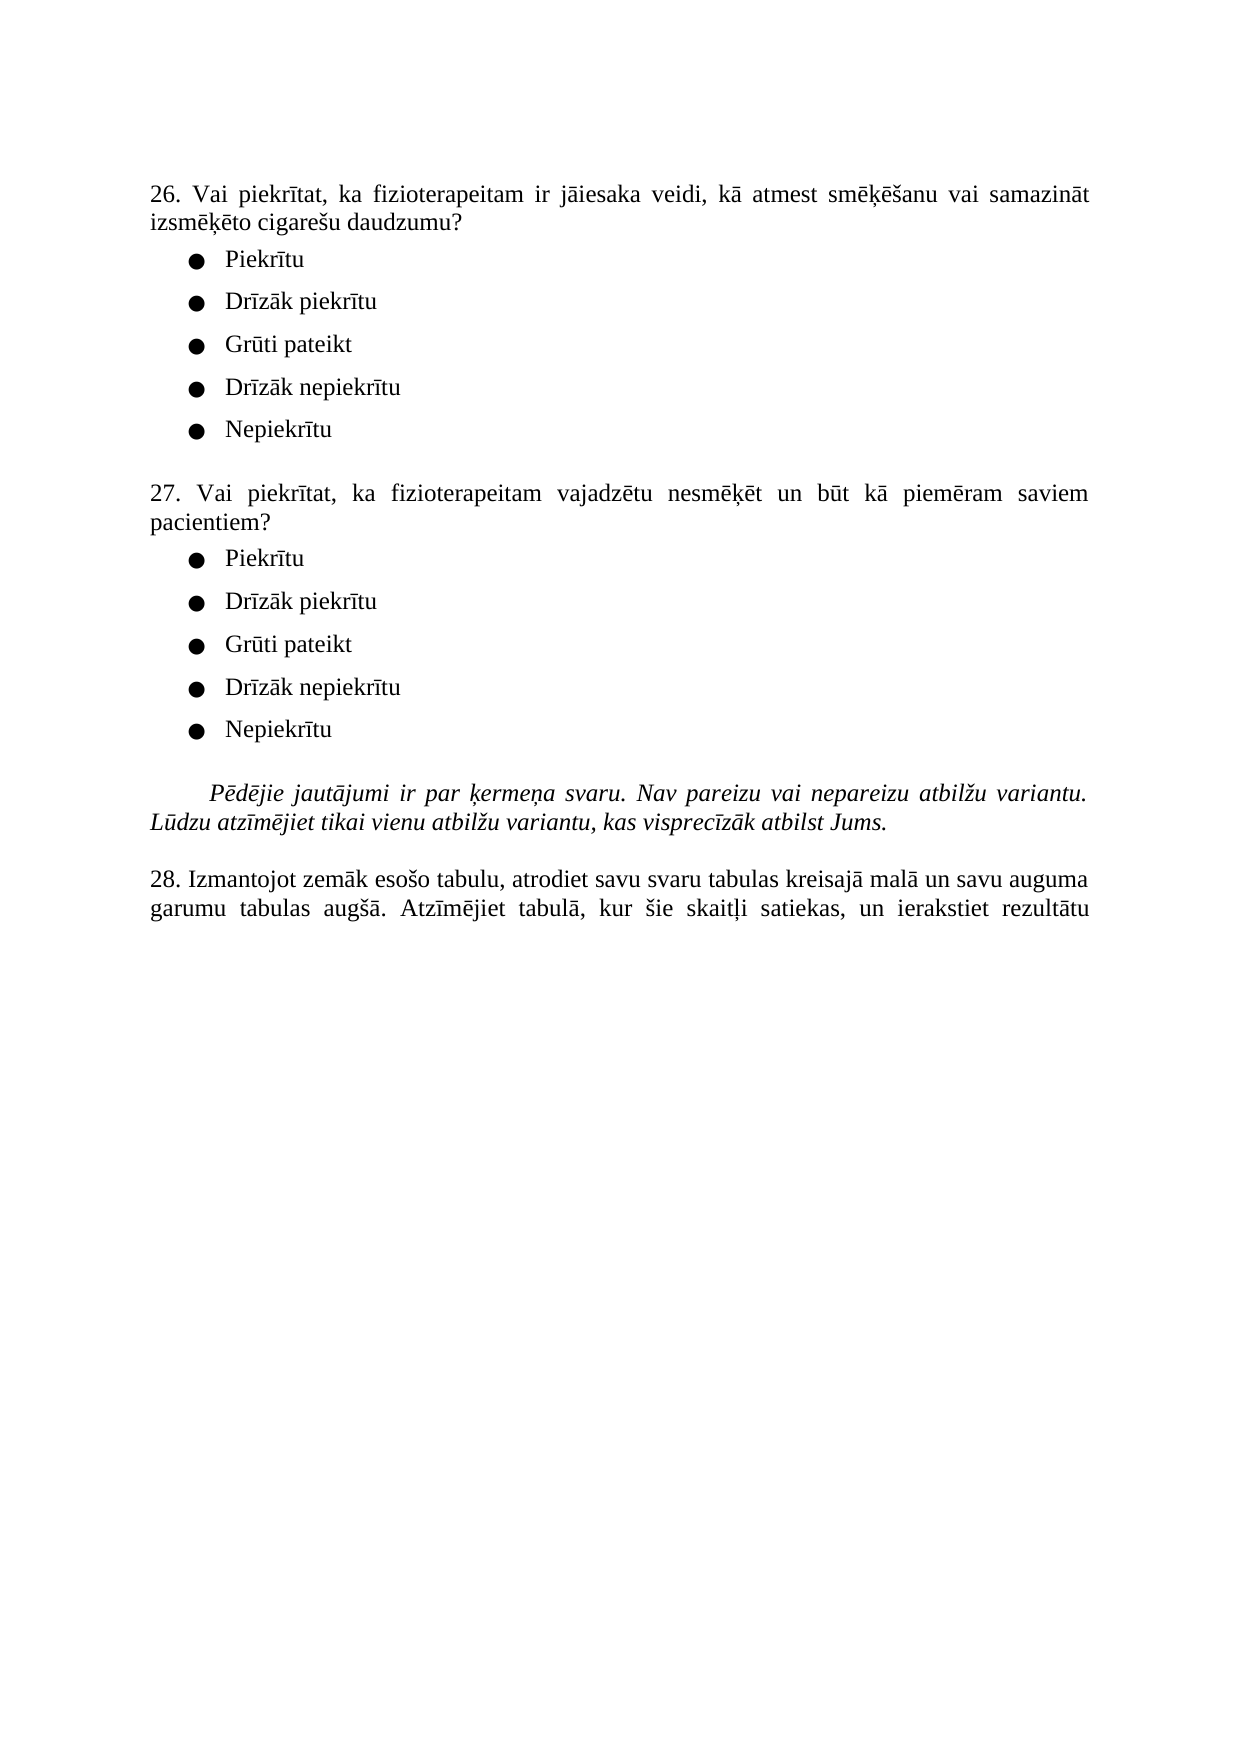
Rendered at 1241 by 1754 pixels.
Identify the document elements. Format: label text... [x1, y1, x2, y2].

list Drīzāk nepiekrītu [187, 364, 1090, 407]
list Nepiekrītu [187, 707, 1090, 749]
list Piekrītu [187, 236, 1090, 279]
list Drīzāk piekrītu [187, 279, 1090, 322]
text 28. Izmantojot zemāk esošo tabulu, atrodiet savu svaru tabulas kreisajā malā un savu auguma garumu tabulas augšā. Atzīmējiet tabulā, kur šie skaitļi satiekas, un ierakstiet rezultātu [150, 864, 1090, 922]
text Pēdējie jautājumi ir par ķermeņa svaru. Nav pareizu vai nepareizu atbilžu variantu. Lūdzu atzīmējiet tikai vienu atbilžu variantu, kas visprecīzāk atbilst Jums. [150, 778, 1090, 836]
text 26. Vai piekrītat, ka fizioterapeitam ir jāiesaka veidi, kā atmest smēķēšanu vai samazināt izsmēķēto cigarešu daudzumu? [150, 179, 1090, 236]
list Nepiekrītu [187, 407, 1090, 450]
list Grūti pateikt [187, 322, 1090, 364]
list Grūti pateikt [187, 621, 1090, 664]
text 27. Vai piekrītat, ka fizioterapeitam vajadzētu nesmēķēt un būt kā piemēram saviem pacientiem? [150, 478, 1090, 536]
list Piekrītu [187, 536, 1090, 579]
list Drīzāk nepiekrītu [187, 664, 1090, 707]
list Drīzāk piekrītu [187, 579, 1090, 621]
